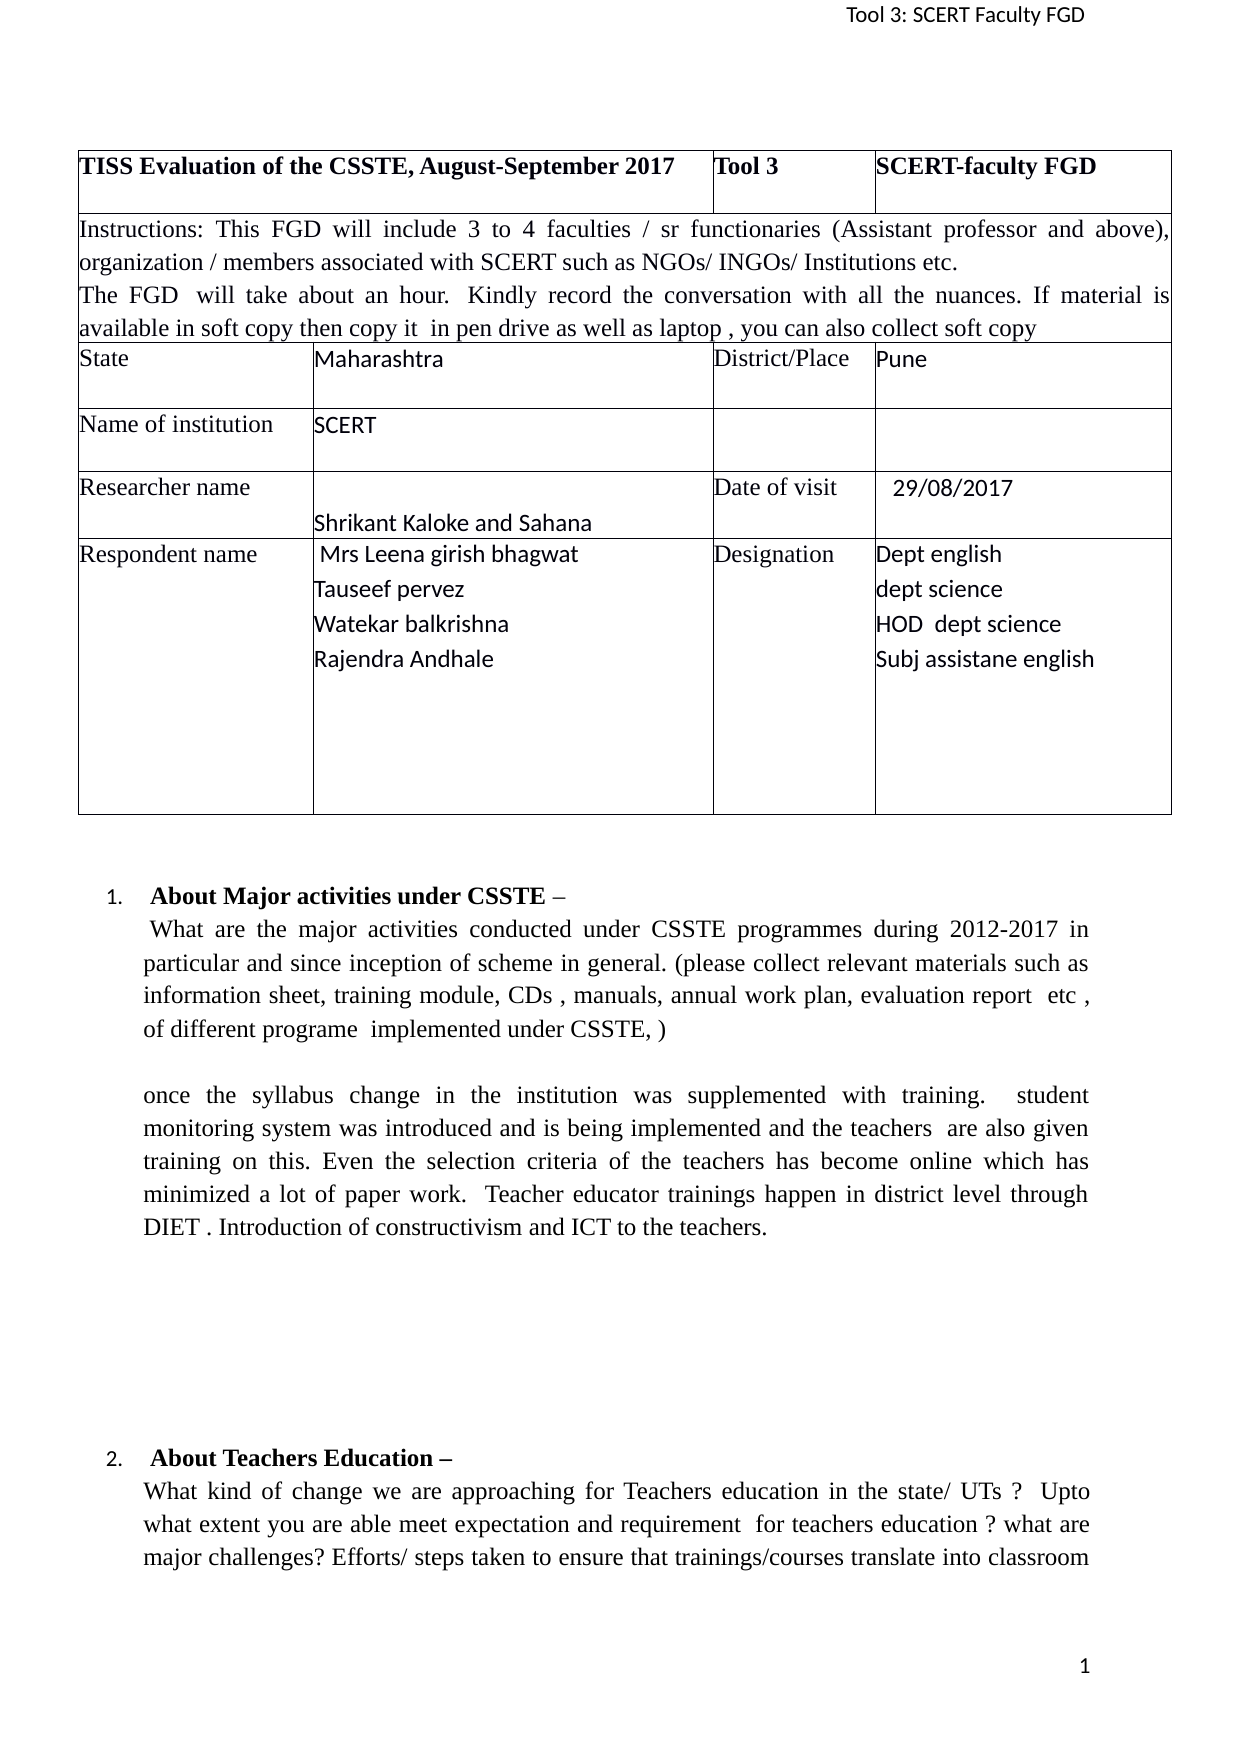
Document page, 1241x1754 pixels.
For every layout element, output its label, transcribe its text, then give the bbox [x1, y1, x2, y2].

table_cell Name of institution [79, 409, 313, 471]
table_cell Instructions: This FGD will include 3 to 4 faculties / sr functionaries (Assistant professor and above), organization / members associated with SCERT such as NGOs/ INGOs/ Institutions etc. The FGD will take about an hour. Kindly record the conversation with all the nuances. If material is available in soft copy then copy it in pen drive as well as laptop , you can also collect soft copy [79, 214, 1171, 342]
list About Major activities under CSSTE – [106, 881, 1090, 910]
table_cell Dept english dept science HOD dept science Subj assistane english [876, 539, 1171, 814]
table_cell District/Place [714, 343, 875, 408]
table_cell Mrs Leena girish bhagwat Tauseef pervez Watekar balkrishna Rajendra Andhale [314, 539, 713, 814]
table_header SCERT-faculty FGD [876, 151, 1171, 213]
table_cell Shrikant Kaloke and Sahana [314, 472, 713, 538]
list What are the major activities conducted under CSSTE programmes during 2012-2017 in particular and since inception of scheme in general. (please collect relevant materials such as information sheet, training module, CDs , manuals, annual work plan, evaluation report etc , of different programe implemented under CSSTE, ) [143, 914, 1090, 1042]
table_cell Pune [876, 343, 1171, 408]
table_cell Researcher name [79, 472, 313, 538]
table_cell Respondent name [79, 539, 313, 814]
table_cell 29/08/2017 [876, 472, 1171, 538]
table_cell [714, 409, 875, 471]
table_header Tool 3 [714, 151, 875, 213]
table_cell State [79, 343, 313, 408]
table_cell Designation [714, 539, 875, 814]
list once the syllabus change in the institution was supplemented with training. student monitoring system was introduced and is being implemented and the teachers are also given training on this. Even the selection criteria of the teachers has become online which has minimized a lot of paper work. Teacher educator trainings happen in district level through DIET . Introduction of constructivism and ICT to the teachers. [143, 1080, 1090, 1241]
table_cell Maharashtra [314, 343, 713, 408]
table_cell [876, 409, 1171, 471]
table_header TISS Evaluation of the CSSTE, August-September 2017 [79, 151, 713, 213]
table_cell SCERT [314, 409, 713, 471]
list About Teachers Education – [106, 1443, 1090, 1472]
table_cell Date of visit [714, 472, 875, 538]
list What kind of change we are approaching for Teachers education in the state/ UTs ? Upto what extent you are able meet expectation and requirement for teachers education ? what are major challenges? Efforts/ steps taken to ensure that trainings/courses translate into classroom [143, 1476, 1090, 1571]
